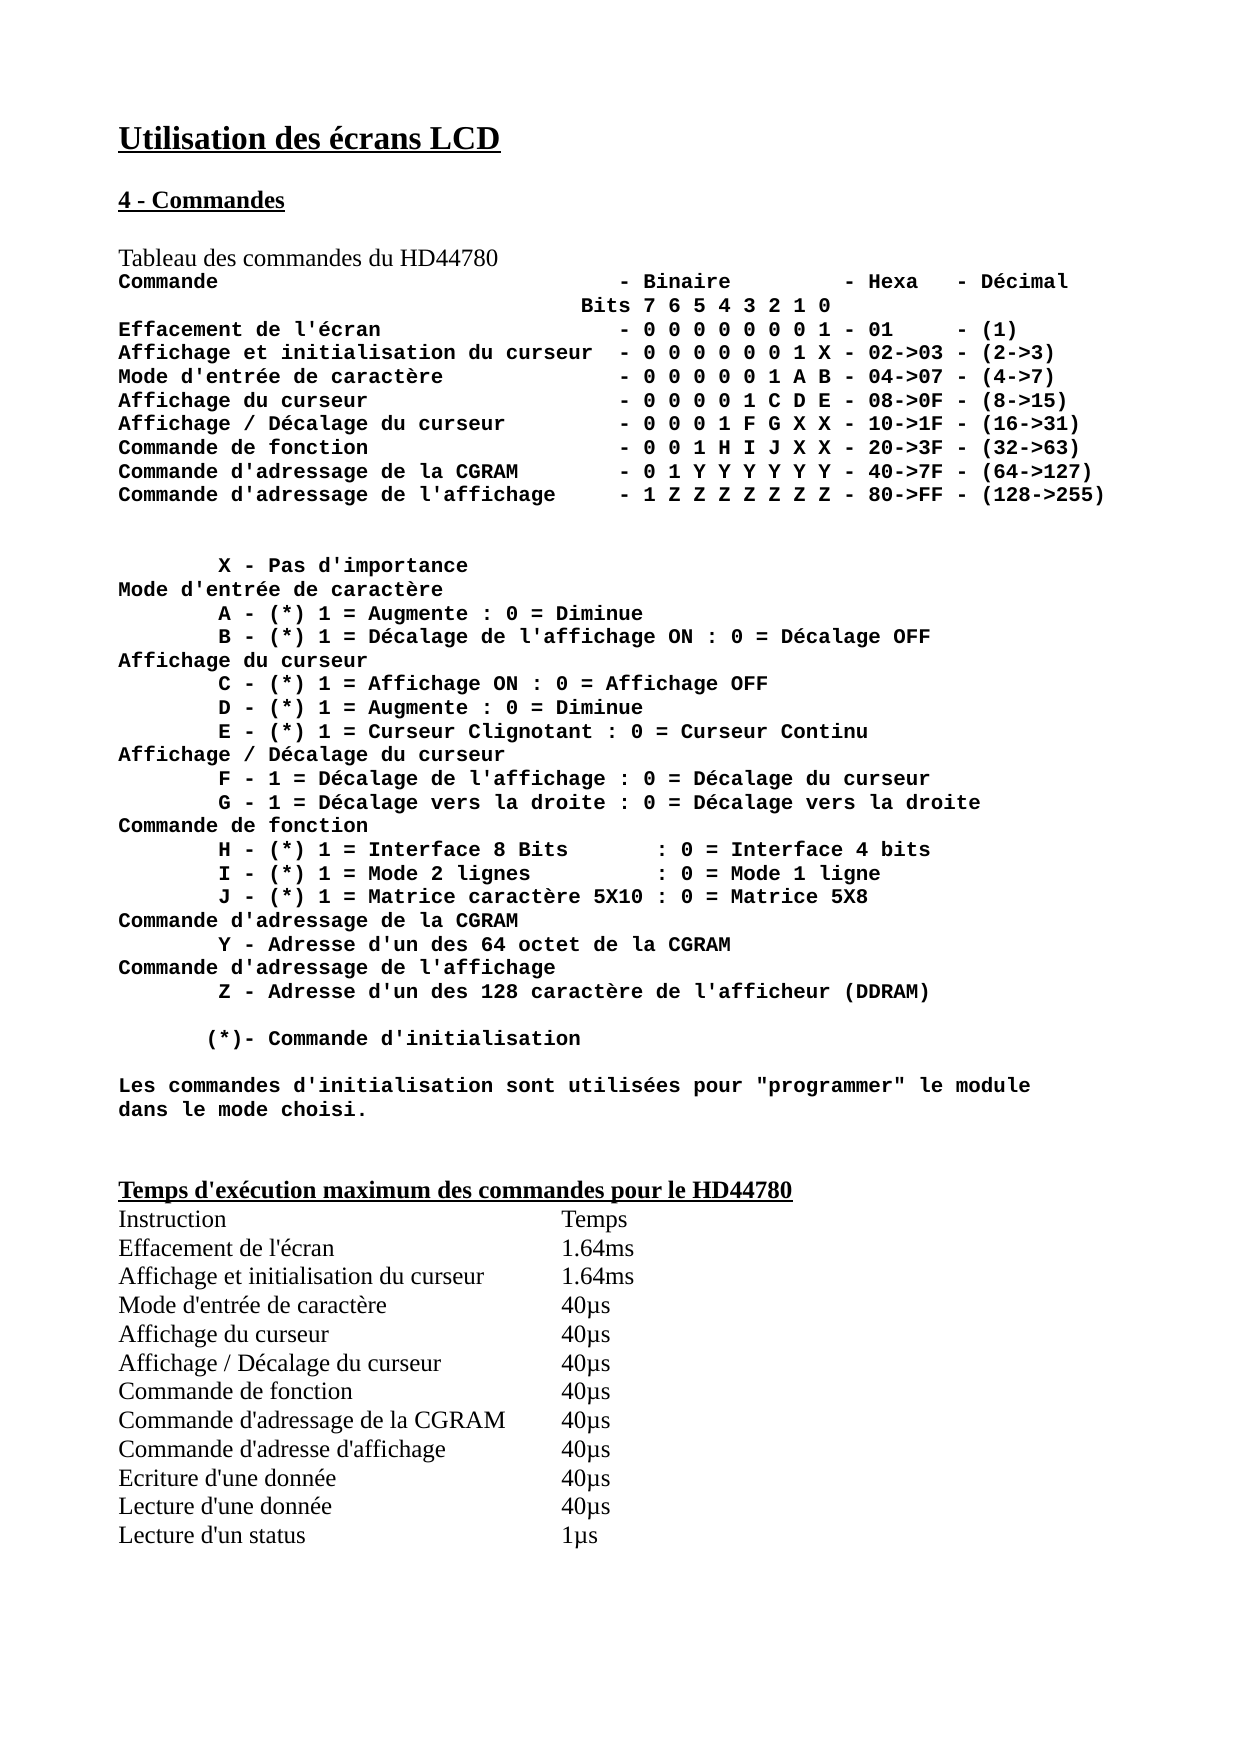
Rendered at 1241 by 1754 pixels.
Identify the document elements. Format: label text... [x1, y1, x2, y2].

text Affichage et initialisation du curseur - 0 0 0 0 0 0 1 X - 02->03 - (2->3) [118, 342, 1122, 366]
text Mode d'entrée de caractère [118, 579, 1122, 602]
text A - (*) 1 = Augmente : 0 = Diminue [118, 602, 1122, 626]
text Affichage du curseur - 0 0 0 0 1 C D E - 08->0F - (8->15) [118, 390, 1122, 413]
text B - (*) 1 = Décalage de l'affichage ON : 0 = Décalage OFF [118, 626, 1122, 650]
text Commande d'adressage de l'affichage [118, 957, 1122, 981]
text Affichage et initialisation du curseur 1.64ms [118, 1261, 1122, 1290]
text (*)- Commande d'initialisation [118, 1028, 1122, 1052]
text Effacement de l'écran 1.64ms [118, 1233, 1122, 1261]
text Effacement de l'écran - 0 0 0 0 0 0 0 1 - 01 - (1) [118, 319, 1122, 342]
text Utilisation des écrans LCD [118, 118, 1122, 156]
text Commande de fonction [118, 815, 1122, 839]
text Affichage du curseur [118, 650, 1122, 673]
text Commande d'adressage de la CGRAM 40µs [118, 1405, 1122, 1434]
text E - (*) 1 = Curseur Clignotant : 0 = Curseur Continu [118, 721, 1122, 744]
text H - (*) 1 = Interface 8 Bits : 0 = Interface 4 bits [118, 839, 1122, 863]
text C - (*) 1 = Affichage ON : 0 = Affichage OFF [118, 673, 1122, 697]
text Tableau des commandes du HD44780 [118, 243, 1122, 271]
text Lecture d'un status 1µs [118, 1520, 1122, 1549]
text Affichage / Décalage du curseur 40µs [118, 1348, 1122, 1376]
text 4 - Commandes [118, 185, 1122, 214]
text Mode d'entrée de caractère 40µs [118, 1290, 1122, 1319]
text Y - Adresse d'un des 64 octet de la CGRAM [118, 933, 1122, 957]
text Z - Adresse d'un des 128 caractère de l'afficheur (DDRAM) [118, 981, 1122, 1004]
text Affichage / Décalage du curseur - 0 0 0 1 F G X X - 10->1F - (16->31) [118, 413, 1122, 437]
text Commande d'adresse d'affichage 40µs [118, 1434, 1122, 1463]
text I - (*) 1 = Mode 2 lignes : 0 = Mode 1 ligne [118, 863, 1122, 886]
text G - 1 = Décalage vers la droite : 0 = Décalage vers la droite [118, 792, 1122, 815]
text Commande d'adressage de l'affichage - 1 Z Z Z Z Z Z Z - 80->FF - (128->255) [118, 484, 1122, 508]
text Lecture d'une donnée 40µs [118, 1491, 1122, 1520]
text X - Pas d'importance [118, 555, 1122, 579]
text J - (*) 1 = Matrice caractère 5X10 : 0 = Matrice 5X8 [118, 886, 1122, 910]
text Ecriture d'une donnée 40µs [118, 1463, 1122, 1491]
text Commande d'adressage de la CGRAM [118, 910, 1122, 933]
text Affichage du curseur 40µs [118, 1319, 1122, 1348]
text Mode d'entrée de caractère - 0 0 0 0 0 1 A B - 04->07 - (4->7) [118, 366, 1122, 390]
text D - (*) 1 = Augmente : 0 = Diminue [118, 697, 1122, 721]
text Commande de fonction - 0 0 1 H I J X X - 20->3F - (32->63) [118, 437, 1122, 461]
text Temps d'exécution maximum des commandes pour le HD44780 [118, 1175, 1122, 1204]
text Bits 7 6 5 4 3 2 1 0 [118, 295, 1122, 319]
text Instruction Temps [118, 1204, 1122, 1233]
text Affichage / Décalage du curseur [118, 744, 1122, 768]
text dans le mode choisi. [118, 1099, 1122, 1123]
text Les commandes d'initialisation sont utilisées pour "programmer" le module [118, 1075, 1122, 1099]
text Commande - Binaire - Hexa - Décimal [118, 271, 1122, 295]
text Commande de fonction 40µs [118, 1376, 1122, 1405]
text Commande d'adressage de la CGRAM - 0 1 Y Y Y Y Y Y - 40->7F - (64->127) [118, 461, 1122, 484]
text F - 1 = Décalage de l'affichage : 0 = Décalage du curseur [118, 768, 1122, 792]
